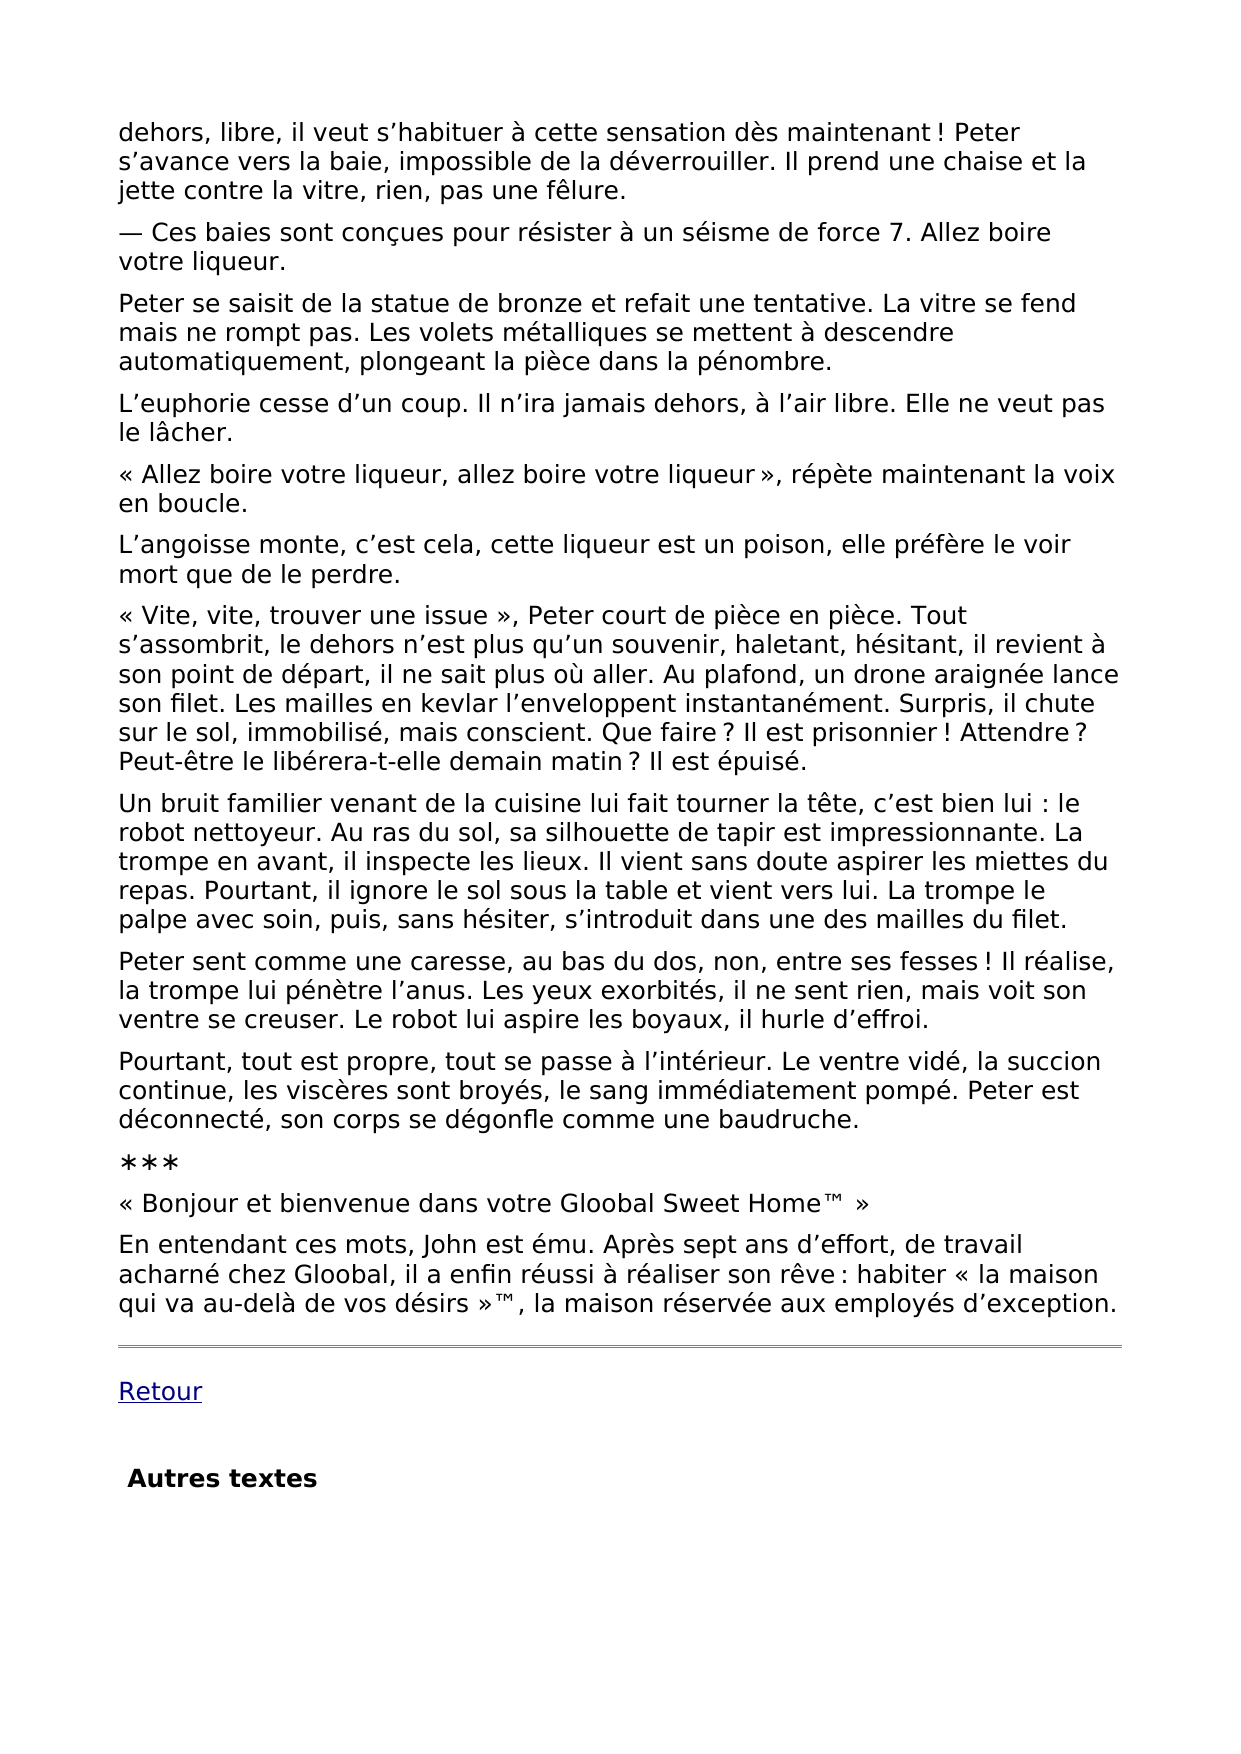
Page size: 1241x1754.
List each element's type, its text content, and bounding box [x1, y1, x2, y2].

text Retour [118, 1377, 1122, 1406]
text Peter sent comme une caresse, au bas du dos, non, entre ses fesses ! Il réalise, la trompe lui pénètre l’anus. Les yeux exorbités, il ne sent rien, mais voit son ventre se creuser. Le robot lui aspire les boyaux, il hurle d’effroi. [118, 947, 1122, 1035]
text « Bonjour et bienvenue dans votre Gloobal Sweet Home™ » [118, 1189, 1122, 1218]
text En entendant ces mots, John est ému. Après sept ans d’effort, de travail acharné chez Gloobal, il a enfin réussi à réaliser son rêve : habiter « la maison qui va au-delà de vos désirs »™, la maison réservée aux employés d’exception. [118, 1231, 1122, 1318]
text Peter se saisit de la statue de bronze et refait une tentative. La vitre se fend mais ne rompt pas. Les volets métalliques se mettent à descendre automatiquement, plongeant la pièce dans la pénombre. [118, 289, 1122, 376]
text L’angoisse monte, c’est cela, cette liqueur est un poison, elle préfère le voir mort que de le perdre. [118, 531, 1122, 589]
text ∗∗∗ [118, 1147, 1122, 1176]
text « Vite, vite, trouver une issue », Peter court de pièce en pièce. Tout s’assombrit, le dehors n’est plus qu’un souvenir, haletant, hésitant, il revient à son point de départ, il ne sait plus où aller. Au plafond, un drone araignée lance son filet. Les mailles en kevlar l’enveloppent instantanément. Surpris, il chute sur le sol, immobilisé, mais conscient. Que faire ? Il est prisonnier ! Attendre ? Peut-être le libérera-t-elle demain matin ? Il est épuisé. [118, 601, 1122, 776]
text « Allez boire votre liqueur, allez boire votre liqueur », répète maintenant la voix en boucle. [118, 460, 1122, 518]
text — Ces baies sont conçues pour résister à un séisme de force 7. Allez boire votre liqueur. [118, 218, 1122, 276]
text dehors, libre, il veut s’habituer à cette sensation dès maintenant ! Peter s’avance vers la baie, impossible de la déverrouiller. Il prend une chaise et la jette contre la vitre, rien, pas une fêlure. [118, 118, 1122, 206]
subtitle Autres textes [127, 1464, 1113, 1493]
text Un bruit familier venant de la cuisine lui fait tourner la tête, c’est bien lui : le robot nettoyeur. Au ras du sol, sa silhouette de tapir est impressionnante. La trompe en avant, il inspecte les lieux. Il vient sans doute aspirer les miettes du repas. Pourtant, il ignore le sol sous la table et vient vers lui. La trompe le palpe avec soin, puis, sans hésiter, s’introduit dans une des mailles du filet. [118, 789, 1122, 935]
text Pourtant, tout est propre, tout se passe à l’intérieur. Le ventre vidé, la succion continue, les viscères sont broyés, le sang immédiatement pompé. Peter est déconnecté, son corps se dégonfle comme une baudruche. [118, 1047, 1122, 1135]
text L’euphorie cesse d’un coup. Il n’ira jamais dehors, à l’air libre. Elle ne veut pas le lâcher. [118, 389, 1122, 447]
